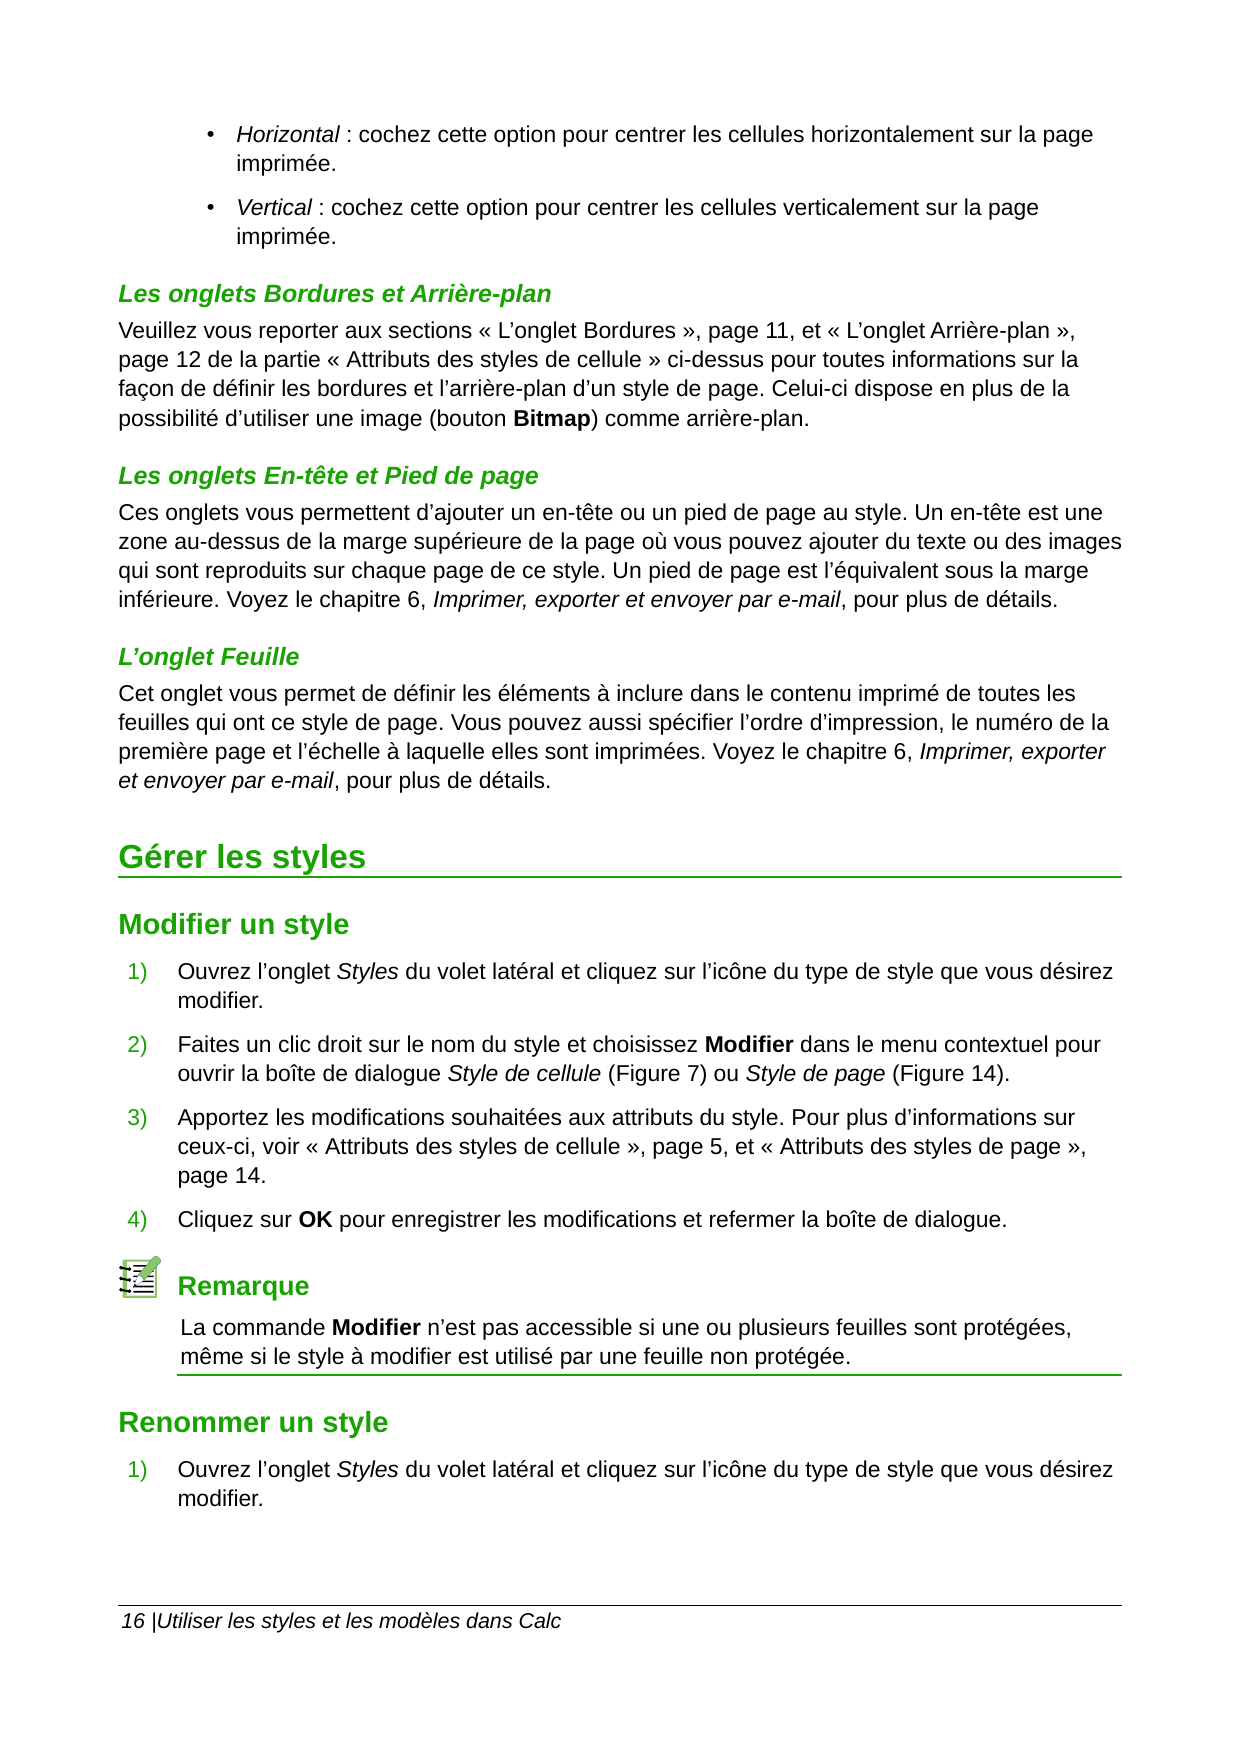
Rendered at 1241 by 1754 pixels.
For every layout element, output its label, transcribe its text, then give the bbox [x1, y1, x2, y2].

list Faites un clic droit sur le nom du style et choisissez Modifier dans le menu contextuel pour ouvrir la boîte de dialogue Style de cellule (Figure 7) ou Style de page (Figure 14). [148, 1028, 1122, 1087]
text Veuillez vous reporter aux sections « L’onglet Bordures », page 11, et « L’onglet Arrière-plan », page 12 de la partie « Attributs des styles de cellule » ci-dessus pour toutes informations sur la façon de définir les bordures et l’arrière-plan d’un style de page. Celui-ci dispose en plus de la possibilité d’utiliser une image (bouton Bitmap) comme arrière-plan. [118, 314, 1122, 431]
list Horizontal : cochez cette option pour centrer les cellules horizontalement sur la page imprimée. [207, 118, 1122, 176]
list Cliquez sur OK pour enregistrer les modifications et refermer la boîte de dialogue. [148, 1203, 1122, 1232]
text Ces onglets vous permettent d’ajouter un en-tête ou un pied de page au style. Un en-tête est une zone au-dessus de la marge supérieure de la page où vous pouvez ajouter du texte ou des images qui sont reproduits sur chaque page de ce style. Un pied de page est l’équivalent sous la marge inférieure. Voyez le chapitre 6, Imprimer, exporter et envoyer par e-mail, pour plus de détails. [118, 496, 1122, 612]
text La commande Modifier n’est pas accessible si une ou plusieurs feuilles sont protégées, même si le style à modifier est utilisé par une feuille non protégée. [177, 1309, 1122, 1374]
list Vertical : cochez cette option pour centrer les cellules verticalement sur la page imprimée. [207, 191, 1122, 249]
text Cet onglet vous permet de définir les éléments à inclure dans le contenu imprimé de toutes les feuilles qui ont ce style de page. Vous pouvez aussi spécifier l’ordre d’impression, le numéro de la première page et l’échelle à laquelle elles sont imprimées. Voyez le chapitre 6, Imprimer, exporter et envoyer par e-mail, pour plus de détails. [118, 677, 1122, 794]
list Ouvrez l’onglet Styles du volet latéral et cliquez sur l’icône du type de style que vous désirez modifier. [148, 955, 1122, 1014]
list Remarque [118, 1255, 1122, 1301]
subtitle Les onglets Bordures et Arrière-plan [118, 279, 1122, 308]
subtitle Modifier un style [118, 907, 1122, 941]
subtitle Gérer les styles [118, 837, 1122, 876]
list Apportez les modifications souhaitées aux attributs du style. Pour plus d’informations sur ceux-ci, voir « Attributs des styles de cellule », page 5, et « Attributs des styles de page », page 14. [148, 1101, 1122, 1189]
subtitle Renommer un style [118, 1405, 1122, 1438]
subtitle L’onglet Feuille [118, 642, 1122, 671]
list Ouvrez l’onglet Styles du volet latéral et cliquez sur l’icône du type de style que vous désirez modifier. [148, 1453, 1122, 1511]
subtitle Les onglets En-tête et Pied de page [118, 460, 1122, 490]
